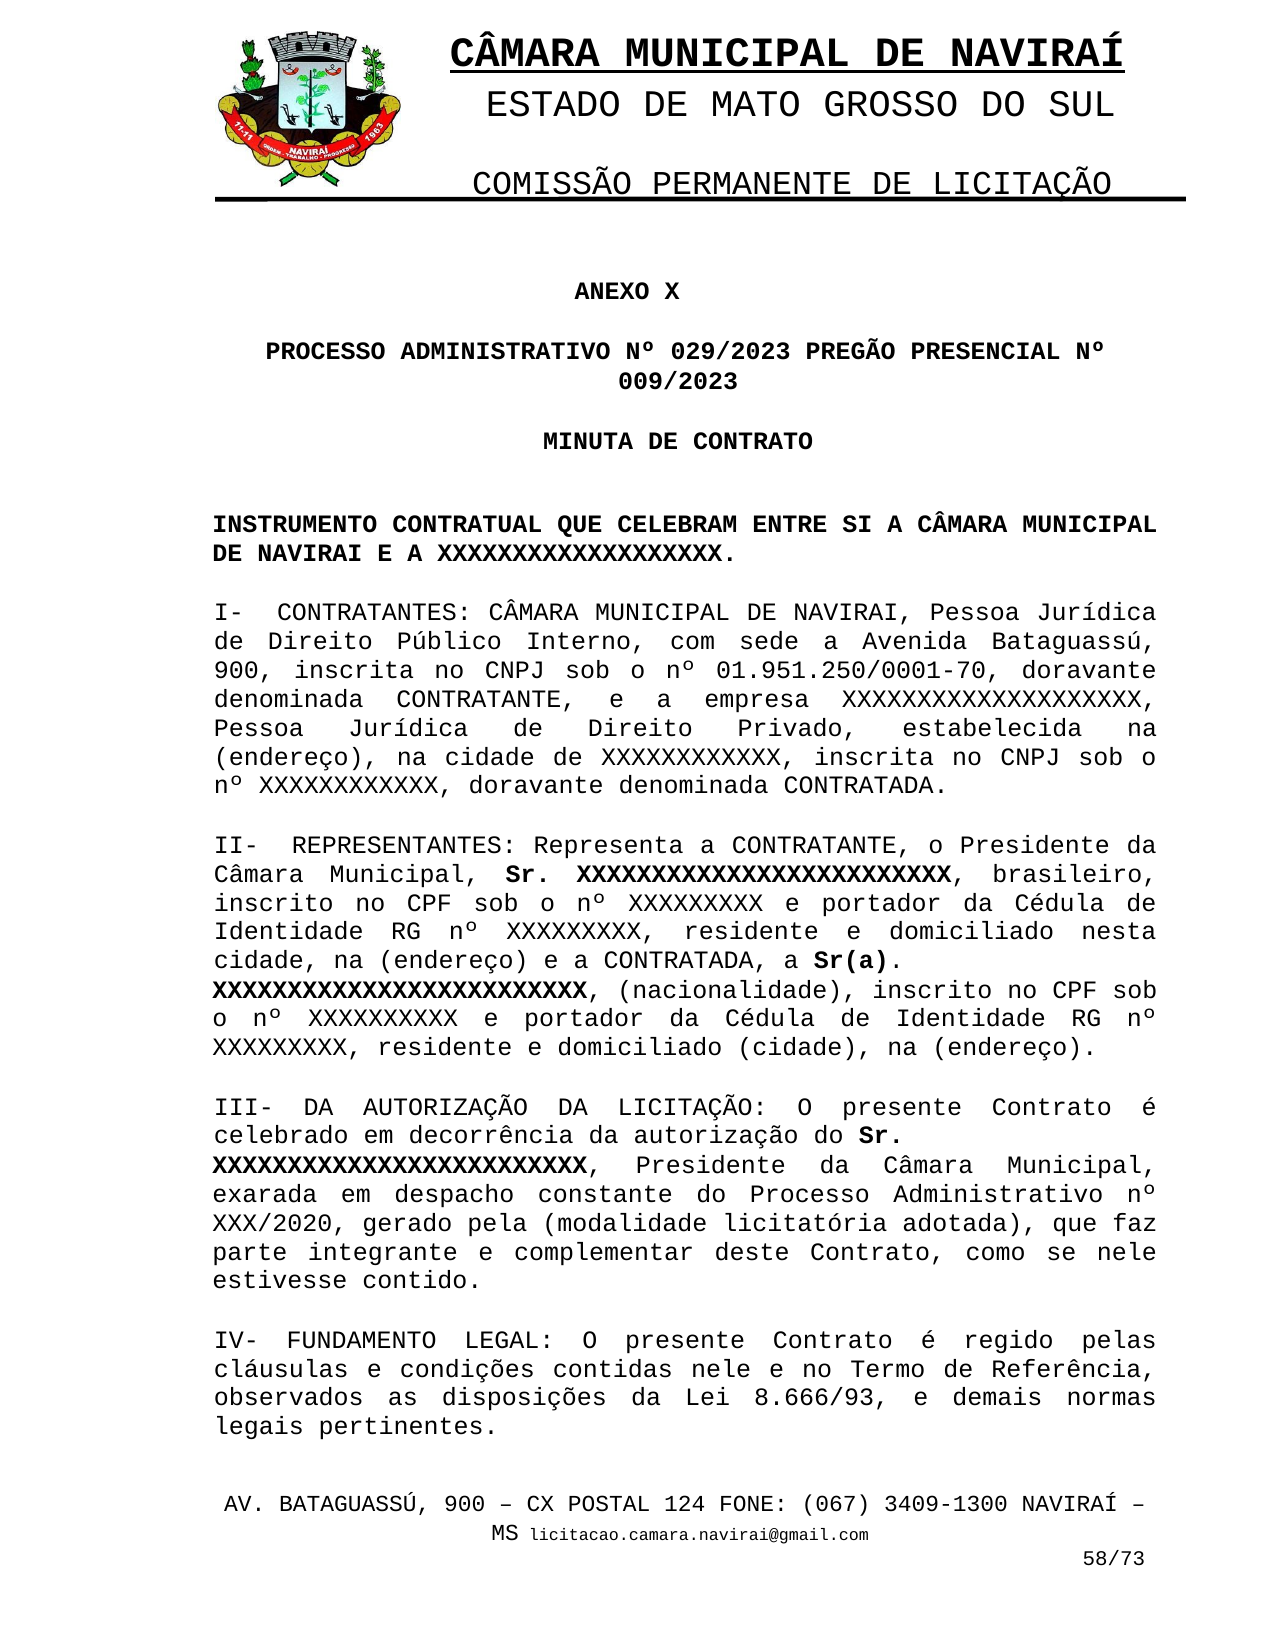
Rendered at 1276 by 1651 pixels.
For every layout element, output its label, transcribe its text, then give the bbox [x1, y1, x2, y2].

text ANEXO X [211, 278, 1157, 307]
text XXXXXXXXXXXXXXXXXXXXXXXXX, Presidente da Câmara Municipal, exarada em despacho constante do Processo Administrativo nº XXX/2020, gerado pela (modalidade licitatória adotada), que faz parte integrante e complementar deste Contrato, como se nele estivesse contido. [212, 1152, 1157, 1296]
text INSTRUMENTO CONTRATUAL QUE CELEBRAM ENTRE SI A CÂMARA MUNICIPAL DE NAVIRAI E A XXXXXXXXXXXXXXXXXXX. [212, 511, 1157, 568]
list - DA AUTORIZAÇÃO DA LICITAÇÃO: O presente Contrato é celebrado em decorrência da autorização do Sr. [212, 1094, 1157, 1151]
text PROCESSO ADMINISTRATIVO Nº 029/2023 PREGÃO PRESENCIAL Nº 009/2023 [257, 338, 1113, 397]
subtitle MINUTA DE CONTRATO [257, 428, 1113, 457]
list - CONTRATANTES: CÂMARA MUNICIPAL DE NAVIRAI, Pessoa Jurídica de Direito Público Interno, com sede a Avenida Bataguassú, 900, inscrita no CNPJ sob o nº 01.951.250/0001-70, doravante denominada CONTRATANTE, e a empresa XXXXXXXXXXXXXXXXXXXX, Pessoa Jurídica de Direito Privado, estabelecida na (endereço), na cidade de XXXXXXXXXXXX, inscrita no CNPJ sob o nº XXXXXXXXXXXX, doravante denominada CONTRATADA. [212, 600, 1157, 801]
list - REPRESENTANTES: Representa a CONTRATANTE, o Presidente da Câmara Municipal, Sr. XXXXXXXXXXXXXXXXXXXXXXXXX, brasileiro, inscrito no CPF sob o nº XXXXXXXXX e portador da Cédula de Identidade RG nº XXXXXXXXX, residente e domiciliado nesta cidade, na (endereço) e a CONTRATADA, a Sr(a). [212, 832, 1157, 976]
list - FUNDAMENTO LEGAL: O presente Contrato é regido pelas cláusulas e condições contidas nele e no Termo de Referência, observados as disposições da Lei 8.666/93, e demais normas legais pertinentes. [212, 1327, 1157, 1442]
text XXXXXXXXXXXXXXXXXXXXXXXXX, (nacionalidade), inscrito no CPF sob o nº XXXXXXXXXX e portador da Cédula de Identidade RG nº XXXXXXXXX, residente e domiciliado (cidade), na (endereço). [212, 977, 1157, 1063]
